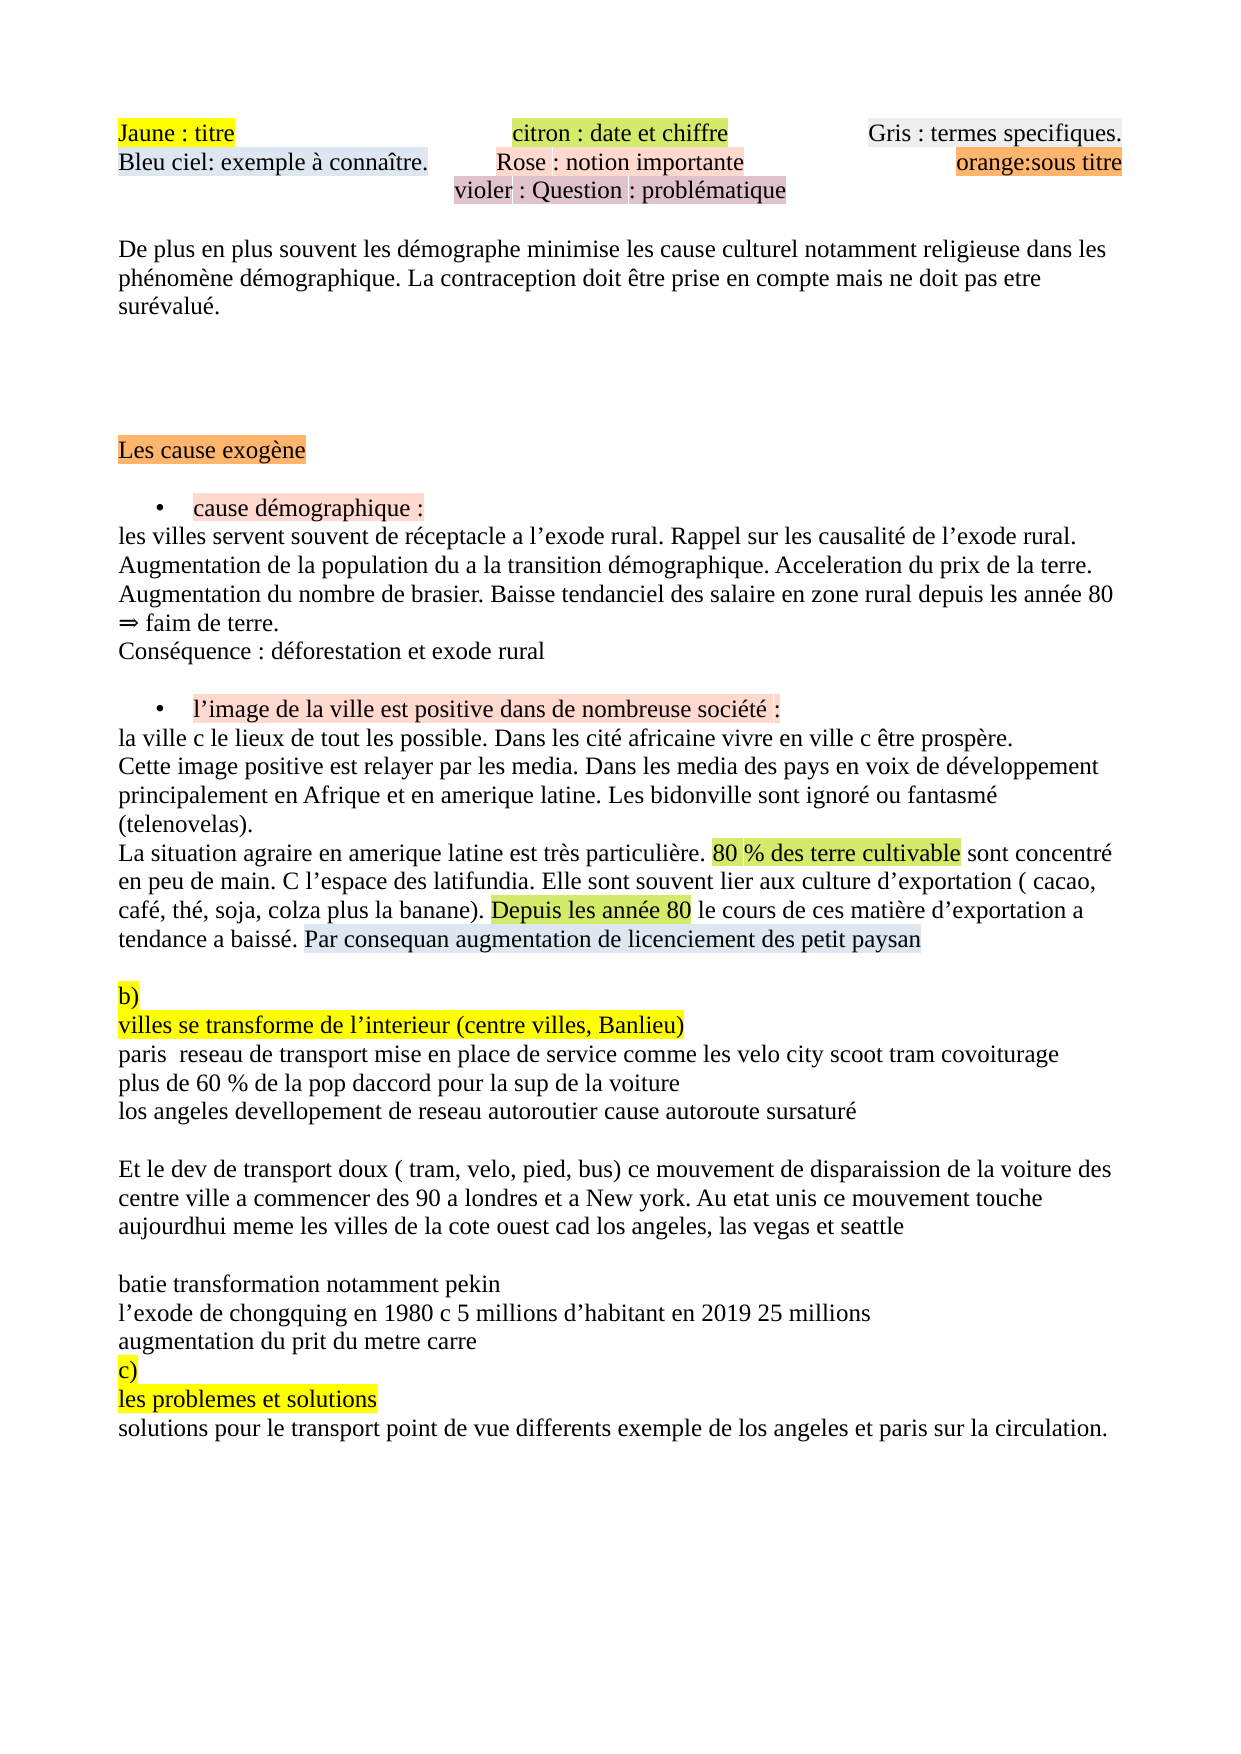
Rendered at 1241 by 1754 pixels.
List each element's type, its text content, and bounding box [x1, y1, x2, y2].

text augmentation du prit du metre carre [118, 1326, 1122, 1355]
text les problemes et solutions [118, 1384, 1122, 1413]
list l’image de la ville est positive dans de nombreuse société : [156, 694, 1122, 723]
text Les cause exogène [118, 435, 1122, 464]
text De plus en plus souvent les démographe minimise les cause culturel notamment religieuse dans les phénomène démographique. La contraception doit être prise en compte mais ne doit pas etre surévalué. [118, 234, 1122, 320]
text Cette image positive est relayer par les media. Dans les media des pays en voix de développement principalement en Afrique et en amerique latine. Les bidonville sont ignoré ou fantasmé (telenovelas). [118, 751, 1122, 838]
text La situation agraire en amerique latine est très particulière. 80 % des terre cultivable sont concentré en peu de main. C l’espace des latifundia. Elle sont souvent lier aux culture d’exportation ( cacao, café, thé, soja, colza plus la banane). Depuis les année 80 le cours de ces matière d’exportation a tendance a baissé. Par consequan augmentation de licenciement des petit paysan [118, 838, 1122, 953]
text batie transformation notamment pekin [118, 1269, 1122, 1298]
text Et le dev de transport doux ( tram, velo, pied, bus) ce mouvement de disparaission de la voiture des centre ville a commencer des 90 a londres et a New york. Au etat unis ce mouvement touche aujourdhui meme les villes de la cote ouest cad los angeles, las vegas et seattle [118, 1154, 1122, 1240]
text paris reseau de transport mise en place de service comme les velo city scoot tram covoiturage [118, 1039, 1122, 1068]
text c) [118, 1355, 1122, 1384]
text la ville c le lieux de tout les possible. Dans les cité africaine vivre en ville c être prospère. [118, 723, 1122, 751]
text solutions pour le transport point de vue differents exemple de los angeles et paris sur la circulation. [118, 1413, 1122, 1441]
text los angeles devellopement de reseau autoroutier cause autoroute sursaturé [118, 1096, 1122, 1125]
text plus de 60 % de la pop daccord pour la sup de la voiture [118, 1068, 1122, 1096]
text b) [118, 981, 1122, 1010]
text villes se transforme de l’interieur (centre villes, Banlieu) [118, 1010, 1122, 1039]
text l’exode de chongquing en 1980 c 5 millions d’habitant en 2019 25 millions [118, 1298, 1122, 1326]
text Conséquence : déforestation et exode rural [118, 636, 1122, 665]
text les villes servent souvent de réceptacle a l’exode rural. Rappel sur les causalité de l’exode rural. Augmentation de la population du a la transition démographique. Acceleration du prix de la terre. Augmentation du nombre de brasier. Baisse tendanciel des salaire en zone rural depuis les année 80 ⇒ faim de terre. [118, 521, 1122, 636]
list cause démographique : [156, 493, 1122, 521]
